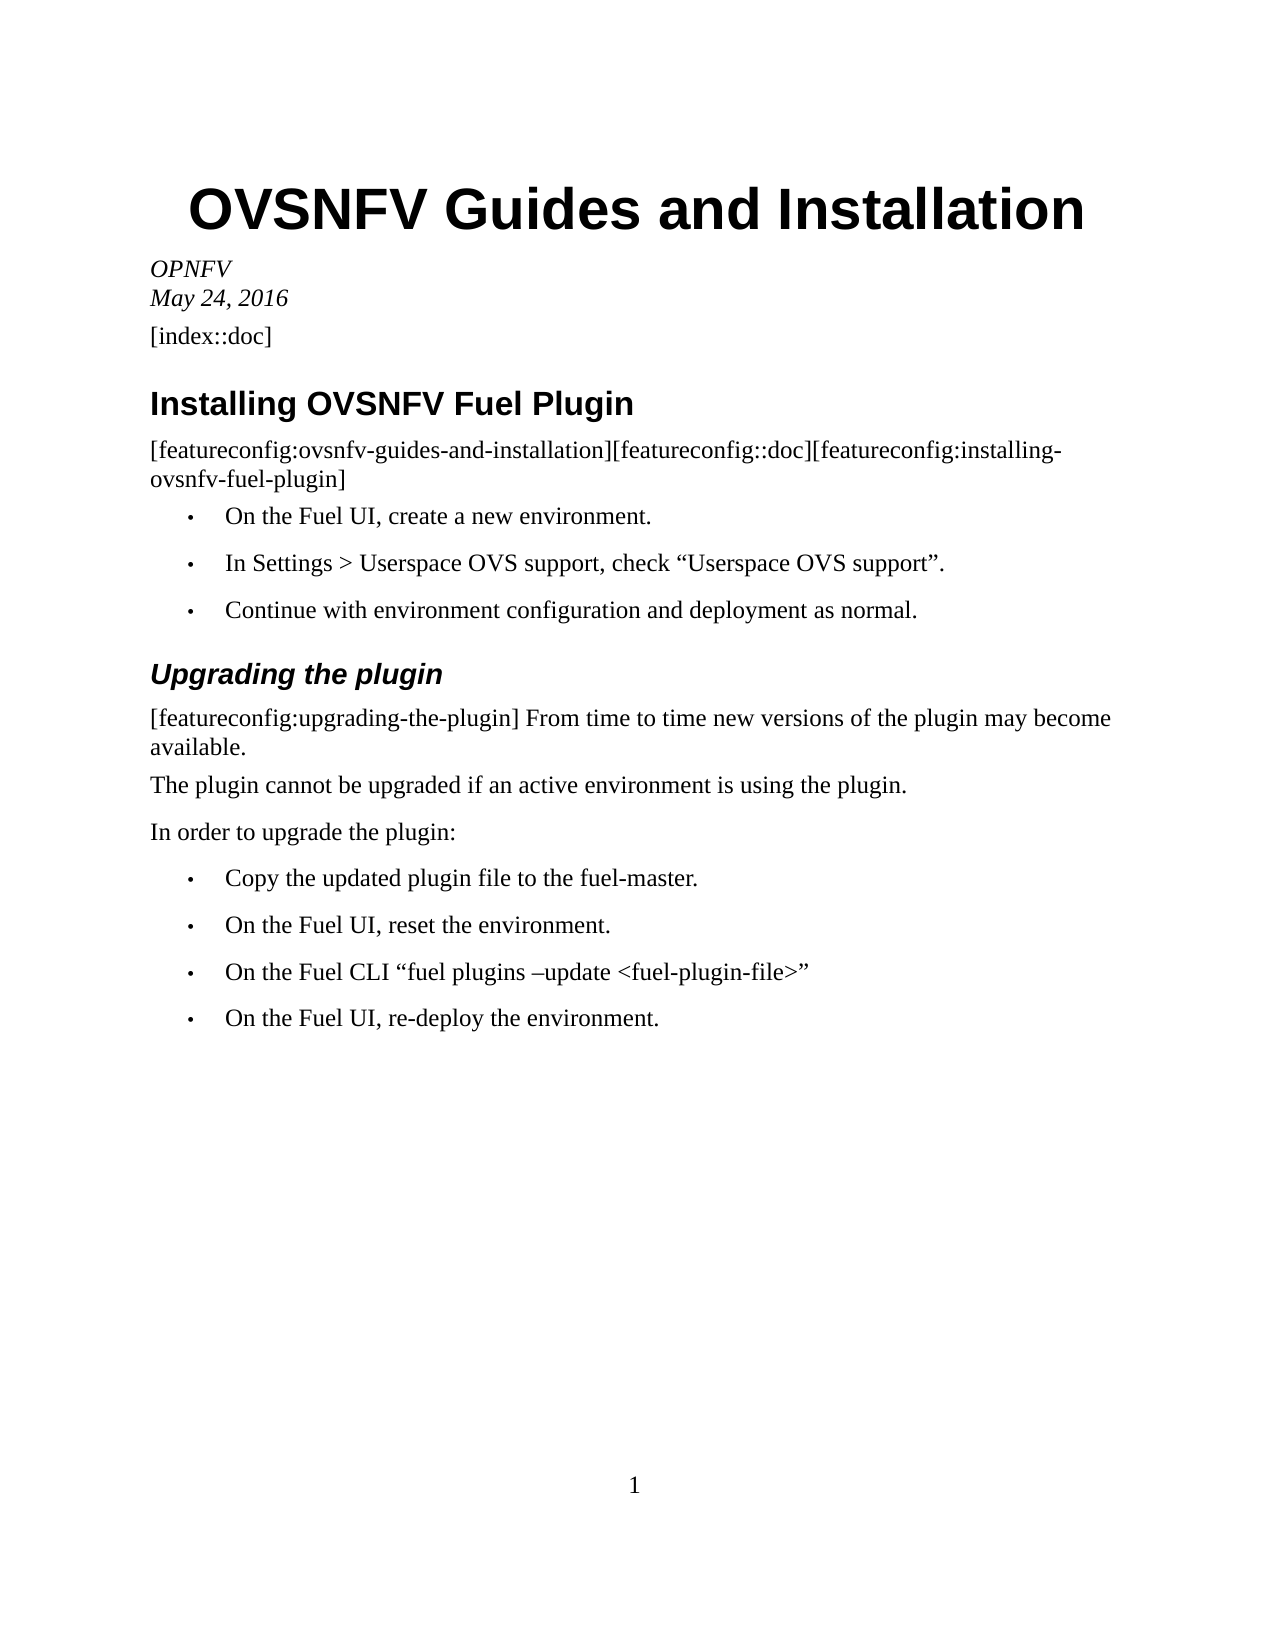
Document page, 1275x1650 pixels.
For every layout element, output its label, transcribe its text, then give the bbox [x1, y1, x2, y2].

list On the Fuel UI, reset the environment. [187, 910, 1125, 939]
subtitle Installing OVSNFV Fuel Plugin [150, 384, 1125, 422]
text May 24, 2016 [150, 283, 1125, 312]
list On the Fuel UI, create a new environment. [187, 501, 1125, 530]
list On the Fuel UI, re-deploy the environment. [187, 1003, 1125, 1032]
text OPNFV [150, 254, 1125, 283]
list Continue with environment configuration and deployment as normal. [187, 595, 1125, 623]
text The plugin cannot be upgraded if an active environment is using the plugin. [150, 770, 1125, 799]
text [featureconfig:upgrading-the-plugin] From time to time new versions of the plugin may become available. [150, 703, 1125, 761]
title OVSNFV Guides and Installation [150, 175, 1125, 242]
list Copy the updated plugin file to the fuel-master. [187, 863, 1125, 892]
list In Settings > Userspace OVS support, check “Userspace OVS support”. [187, 548, 1125, 577]
subtitle Upgrading the plugin [150, 657, 1125, 691]
text [featureconfig:ovsnfv-guides-and-installation][featureconfig::doc][featureconfig:installing-ovsnfv-fuel-plugin] [150, 435, 1125, 492]
text In order to upgrade the plugin: [150, 817, 1125, 845]
text [index::doc] [150, 321, 1125, 350]
list On the Fuel CLI “fuel plugins –update <fuel-plugin-file>” [187, 957, 1125, 985]
